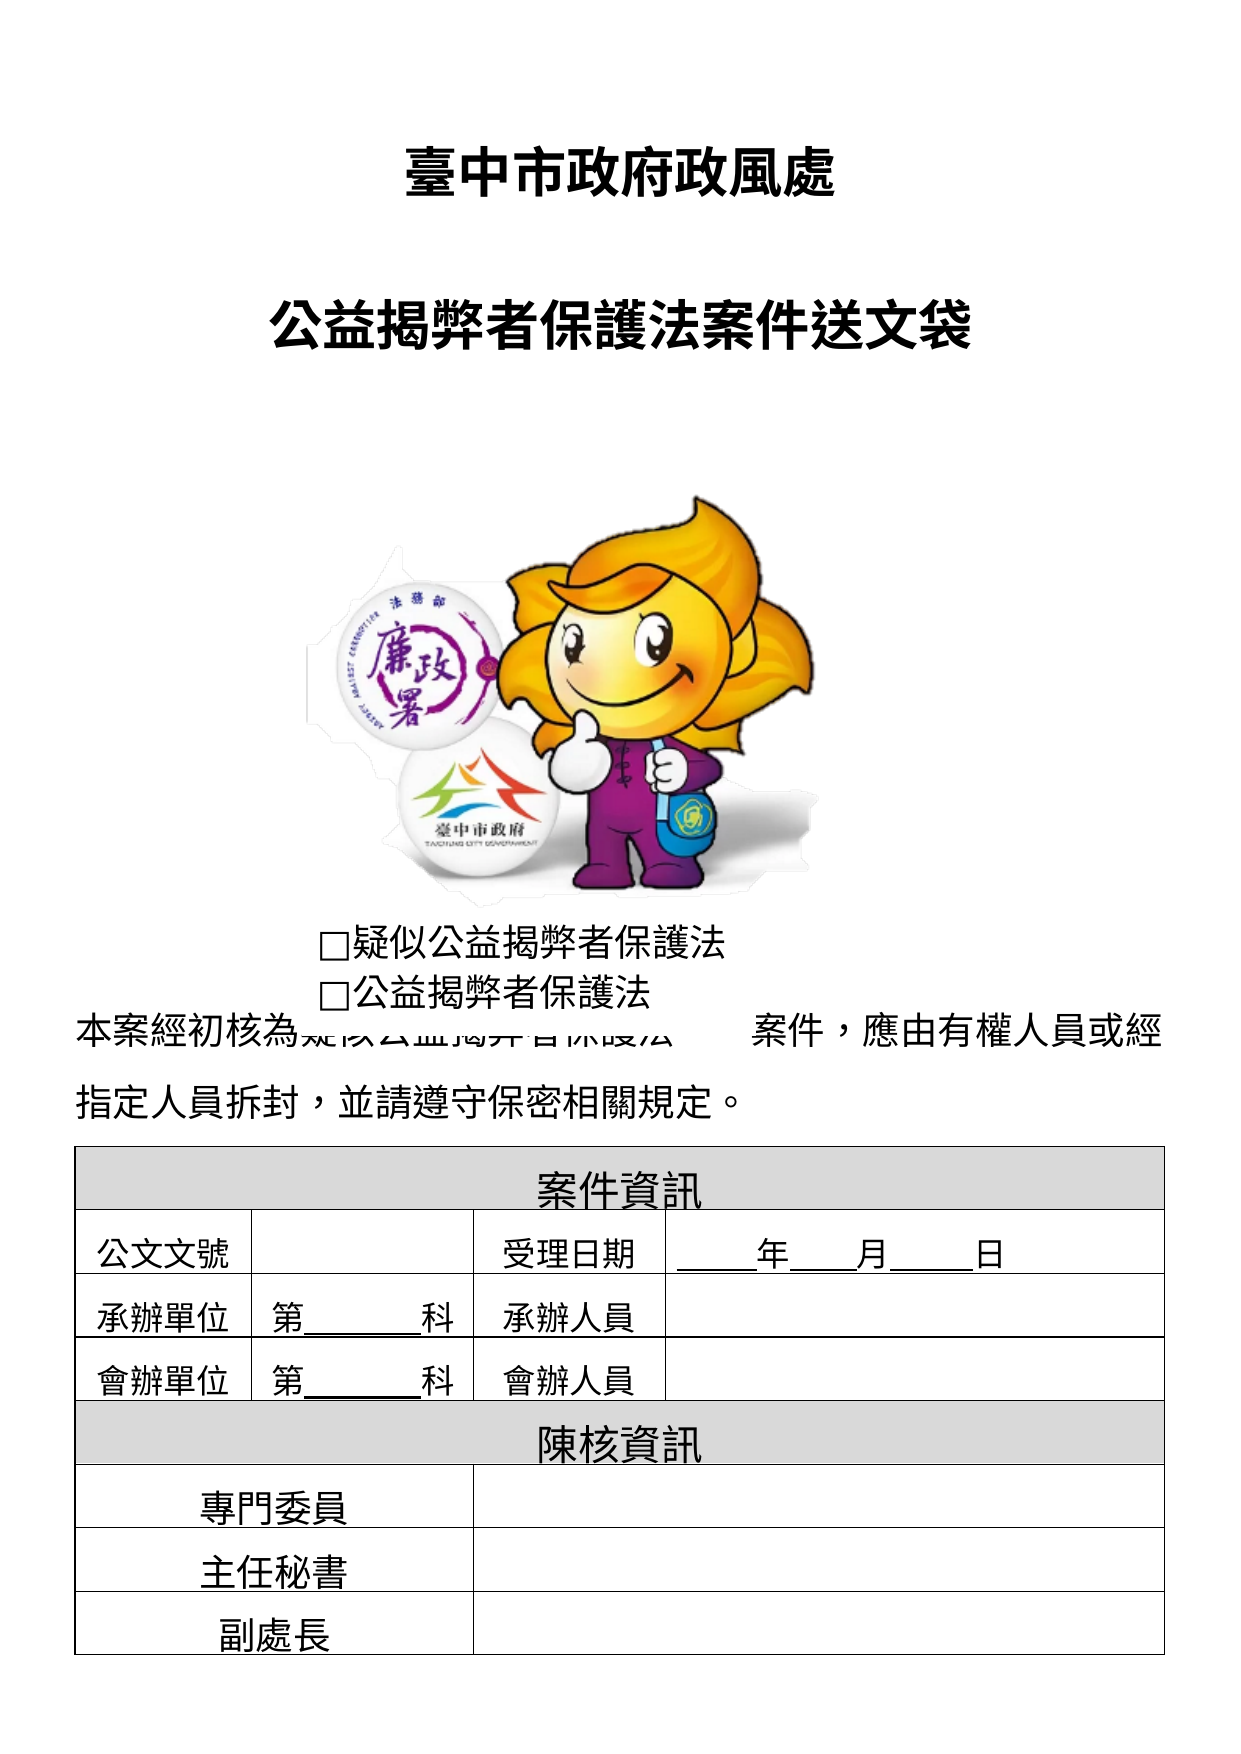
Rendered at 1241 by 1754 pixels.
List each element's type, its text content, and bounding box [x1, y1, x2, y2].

table_cell [474, 1592, 1164, 1654]
table_cell 承辦人員 [474, 1274, 665, 1336]
table_cell 第 科 [252, 1274, 473, 1336]
text 本案經初核為疑似公益揭弊者保護法 案件，應由有權人員或經指定人員拆封，並請遵守保密相關規定。 [75, 987, 1165, 1121]
table_cell [474, 1465, 1164, 1527]
table_cell 陳核資訊 [76, 1401, 1164, 1463]
table_cell 受理日期 [474, 1210, 665, 1273]
text □公益揭弊者保護法 [317, 973, 741, 1015]
table_cell 主任秘書 [76, 1528, 473, 1591]
table_cell 第 科 [252, 1338, 473, 1400]
table_cell [666, 1338, 1164, 1400]
text □疑似公益揭弊者保護法 [317, 923, 741, 965]
table_cell 副處長 [76, 1592, 473, 1654]
table_cell 專門委員 [76, 1465, 473, 1527]
text 臺中市政府政風處 [75, 96, 1165, 221]
table_cell [474, 1528, 1164, 1591]
table_header 案件資訊 [76, 1147, 1164, 1209]
table_cell [666, 1274, 1164, 1336]
table_cell [252, 1210, 473, 1273]
table_cell 年 月 日 [666, 1210, 1164, 1273]
table_cell 承辦單位 [76, 1274, 251, 1336]
table_cell 會辦單位 [76, 1338, 251, 1400]
text 公益揭弊者保護法案件送文袋 [75, 249, 1165, 374]
table_cell 會辦人員 [474, 1338, 665, 1400]
table_cell 公文文號 [76, 1210, 251, 1273]
